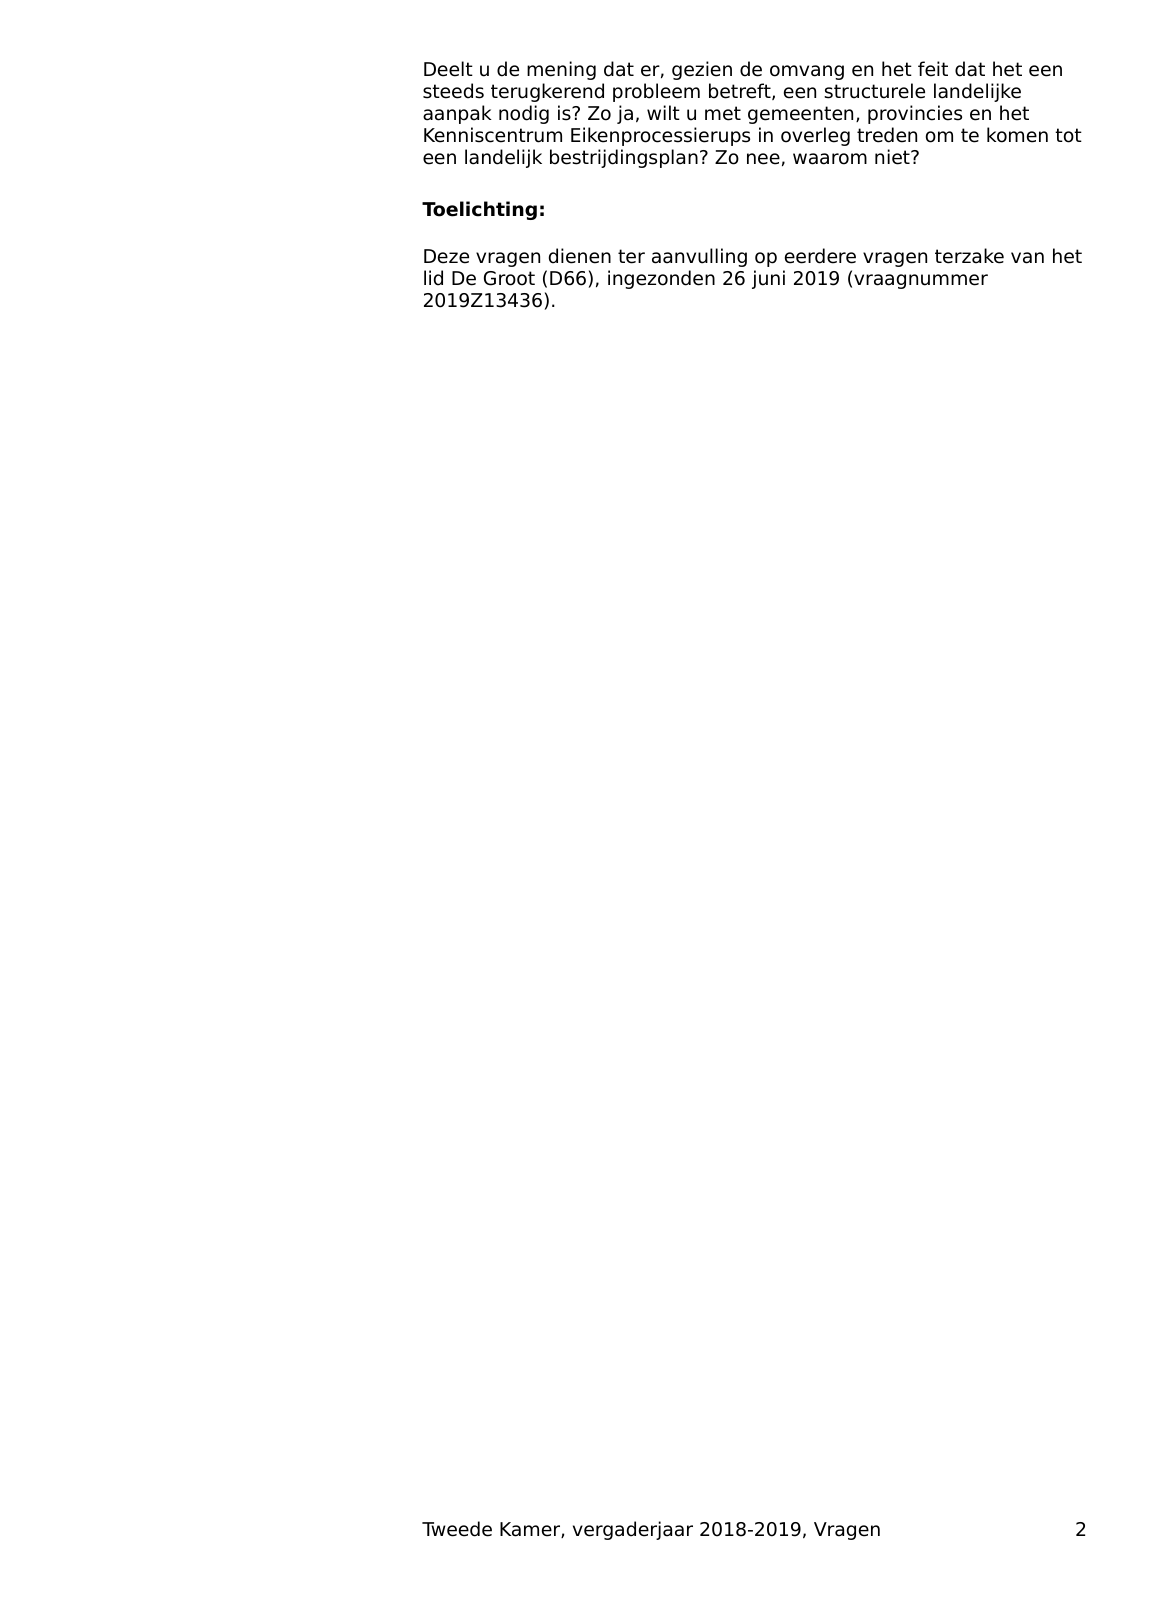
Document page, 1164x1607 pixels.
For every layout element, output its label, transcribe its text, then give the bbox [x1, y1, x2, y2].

subtitle Toelichting: [422, 199, 1087, 221]
text Deze vragen dienen ter aanvulling op eerdere vragen terzake van het lid De Groot (D66), ingezonden 26 juni 2019 (vraagnummer 2019Z13436). [422, 246, 1087, 312]
text Deelt u de mening dat er, gezien de omvang en het feit dat het een steeds terugkerend probleem betreft, een structurele landelijke aanpak nodig is? Zo ja, wilt u met gemeenten, provincies en het Kenniscentrum Eikenprocessierups in overleg treden om te komen tot een landelijk bestrijdingsplan? Zo nee, waarom niet? [422, 59, 1087, 169]
